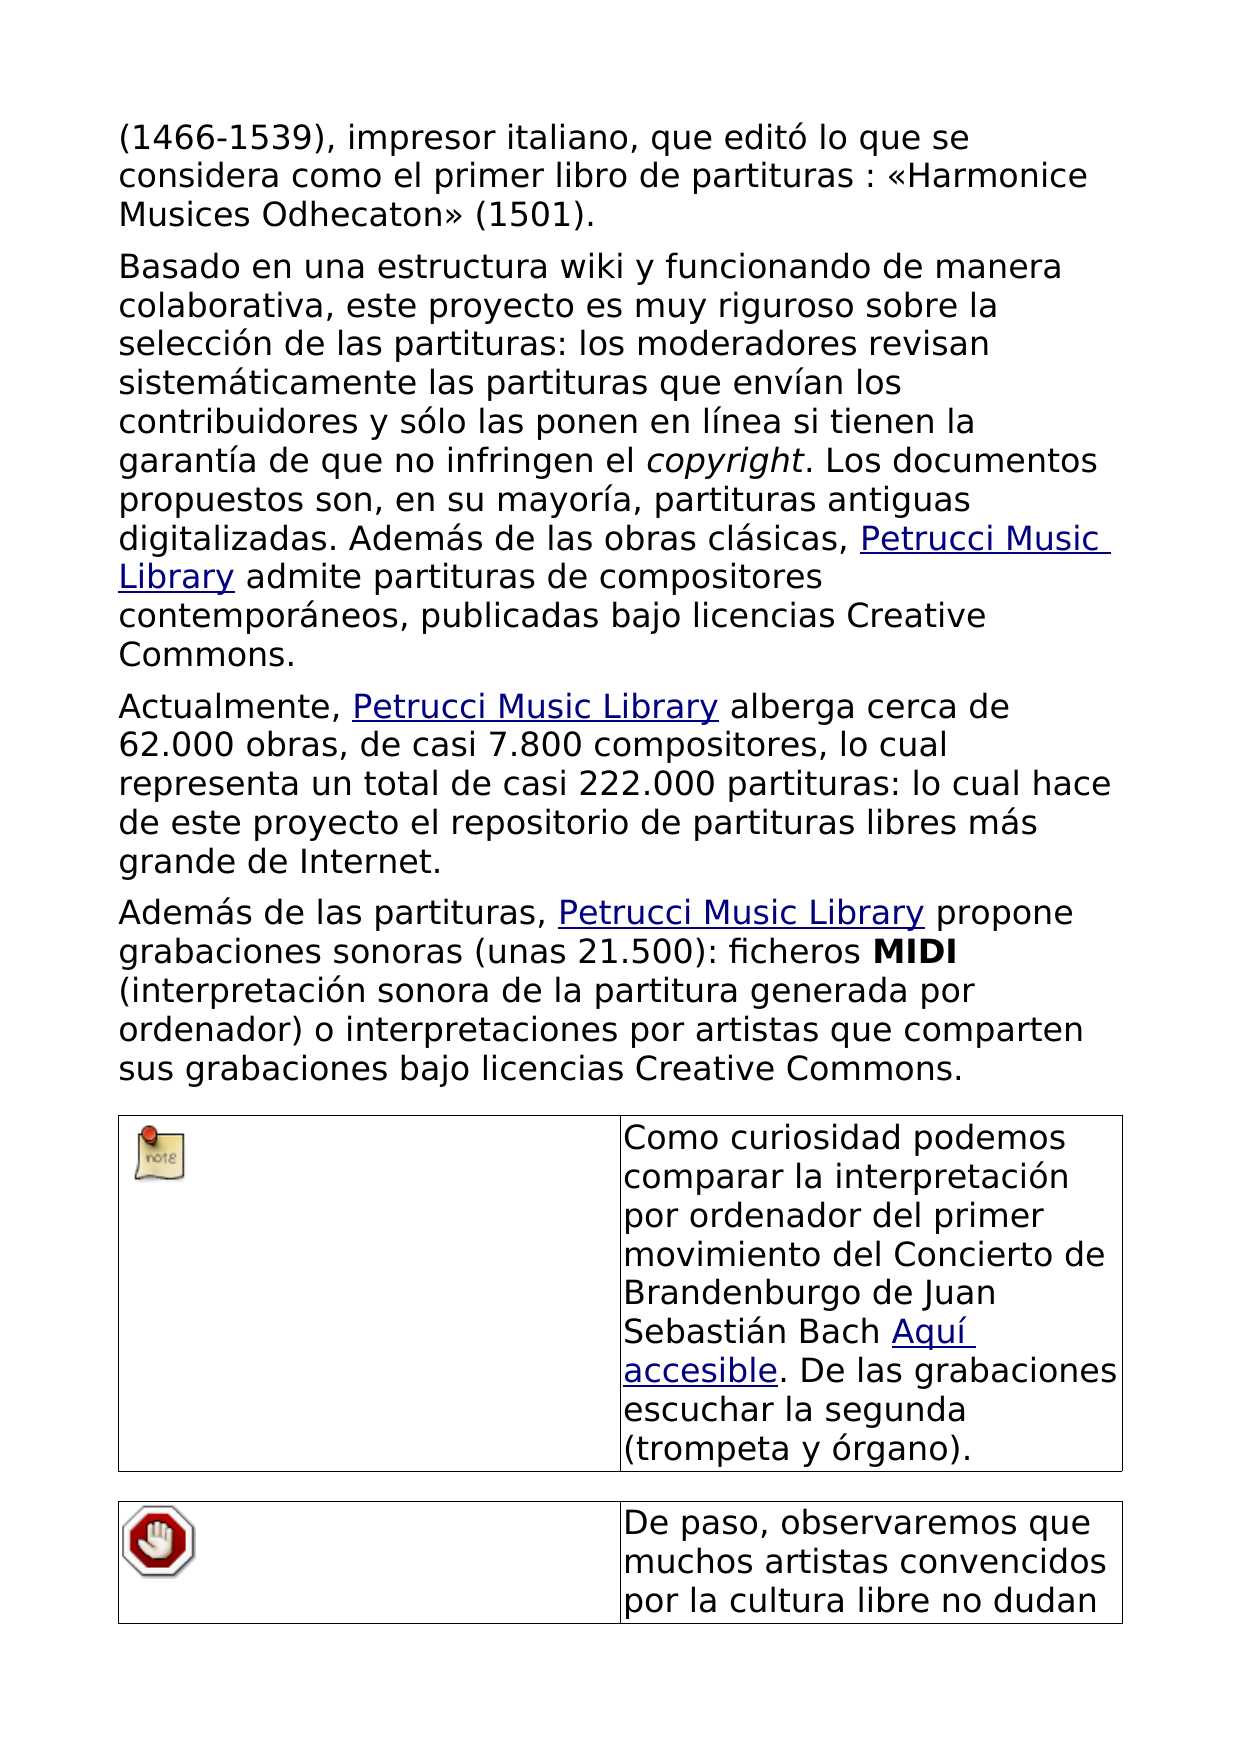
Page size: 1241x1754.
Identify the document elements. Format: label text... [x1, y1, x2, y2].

text (1466-1539), impresor italiano, que editó lo que se considera como el primer libro de partituras : «Harmonice Musices Odhecaton» (1501). [118, 118, 1122, 235]
text Actualmente, Petrucci Music Library alberga cerca de 62.000 obras, de casi 7.800 compositores, lo cual representa un total de casi 222.000 partituras: lo cual hace de este proyecto el repositorio de partituras libres más grande de Internet. [118, 687, 1122, 881]
table_header [119, 1502, 620, 1623]
table_header Como curiosidad podemos comparar la interpretación por ordenador del primer movimiento del Concierto de Brandenburgo de Juan Sebastián Bach Aquí accesible. De las grabaciones escuchar la segunda (trompeta y órgano). [621, 1116, 1122, 1471]
table_header [119, 1116, 620, 1471]
picture [121, 1118, 197, 1194]
text Basado en una estructura wiki y funcionando de manera colaborativa, este proyecto es muy riguroso sobre la selección de las partituras: los moderadores revisan sistemáticamente las partituras que envían los contribuidores y sólo las ponen en línea si tienen la garantía de que no infringen el copyright. Los documentos propuestos son, en su mayoría, partituras antiguas digitalizadas. Además de las obras clásicas, Petrucci Music Library admite partituras de compositores contemporáneos, publicadas bajo licencias Creative Commons. [118, 247, 1122, 674]
picture [121, 1503, 197, 1579]
text Además de las partituras, Petrucci Music Library propone grabaciones sonoras (unas 21.500): ficheros MIDI (interpretación sonora de la partitura generada por ordenador) o interpretaciones por artistas que comparten sus grabaciones bajo licencias Creative Commons. [118, 894, 1122, 1088]
table_header De paso, observaremos que muchos artistas convencidos por la cultura libre no dudan [621, 1502, 1122, 1623]
